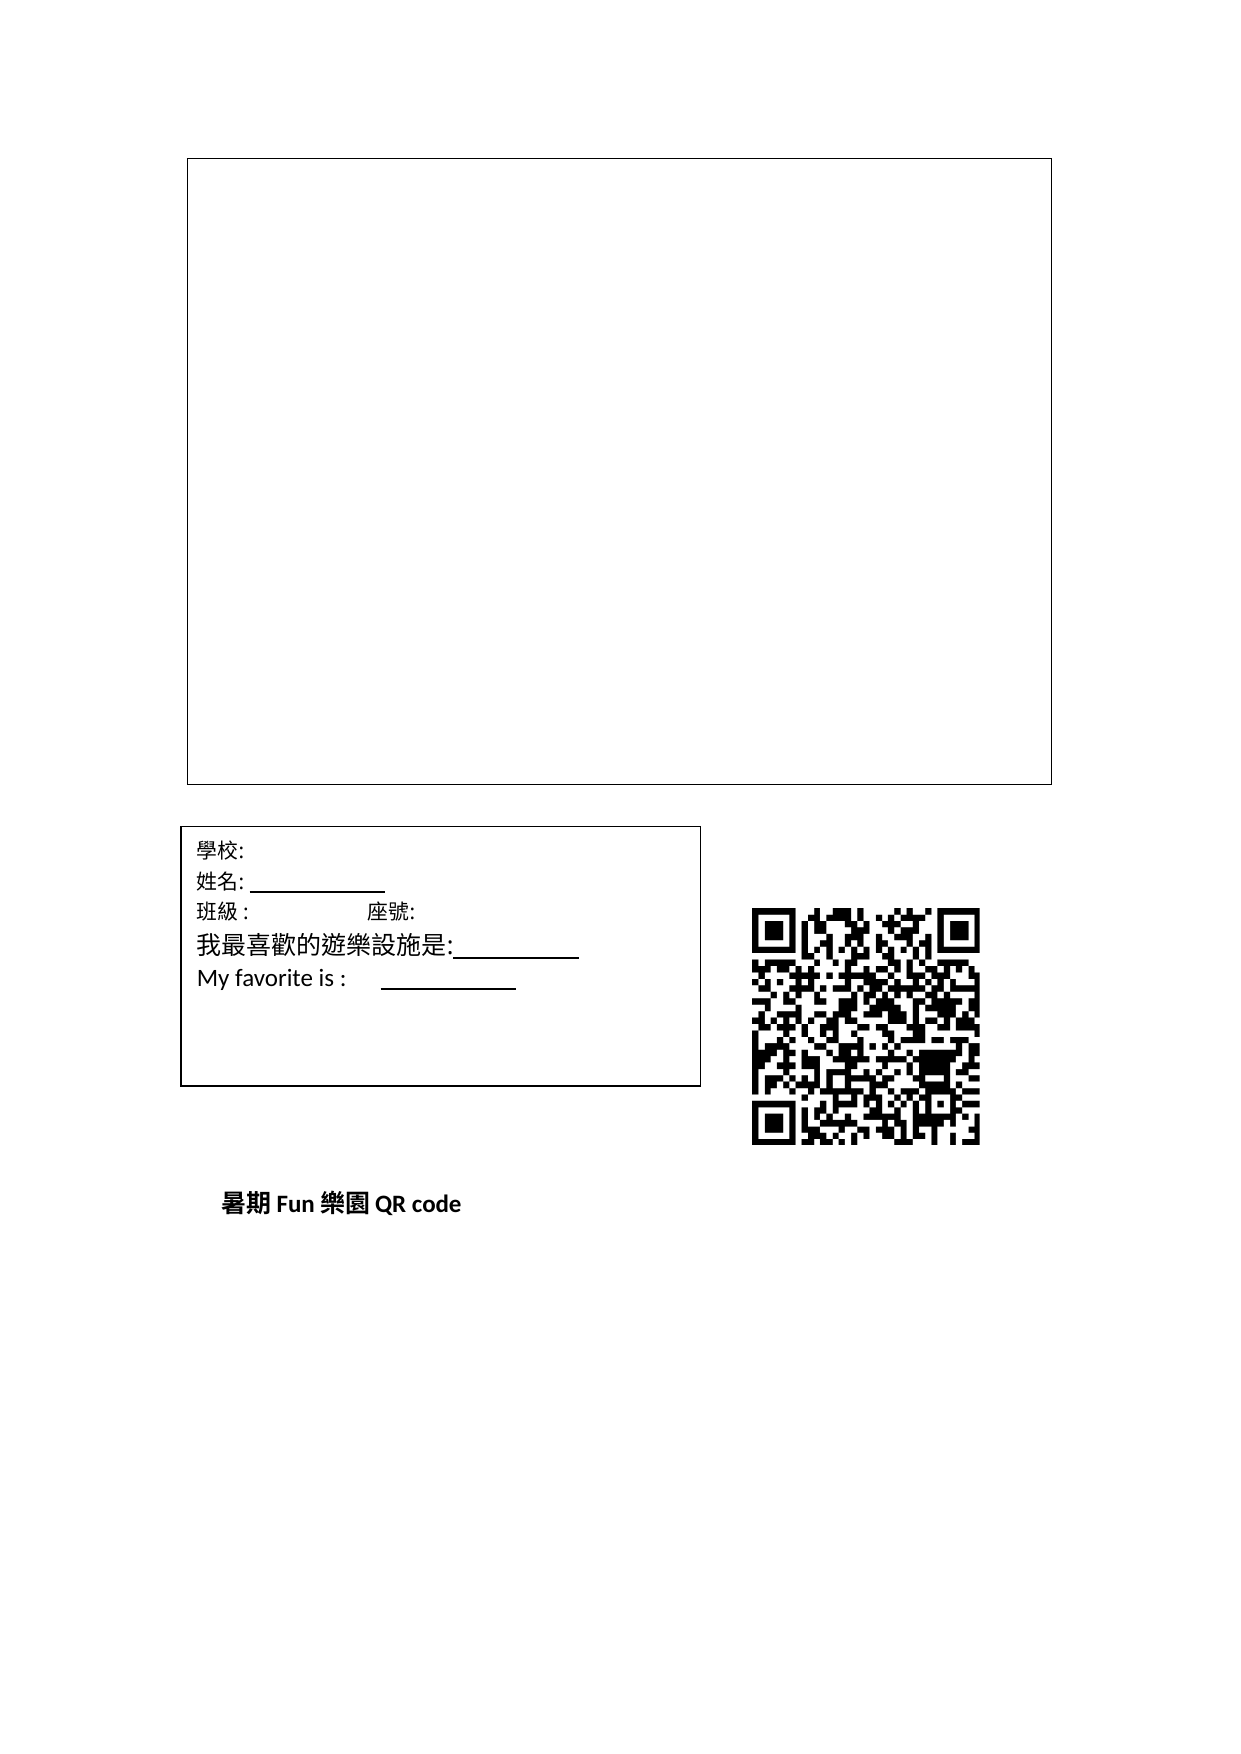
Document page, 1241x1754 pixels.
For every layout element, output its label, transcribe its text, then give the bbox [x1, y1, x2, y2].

text My favorite is : [197, 962, 684, 992]
table_cell [188, 159, 1051, 784]
text 我最喜歡的遊樂設施是: [197, 926, 684, 962]
text 姓名: [197, 865, 684, 895]
text 暑期Fun樂園QR code [187, 1160, 1053, 1223]
text 學校: [197, 835, 684, 865]
text 班級 : 座號: [197, 895, 684, 926]
